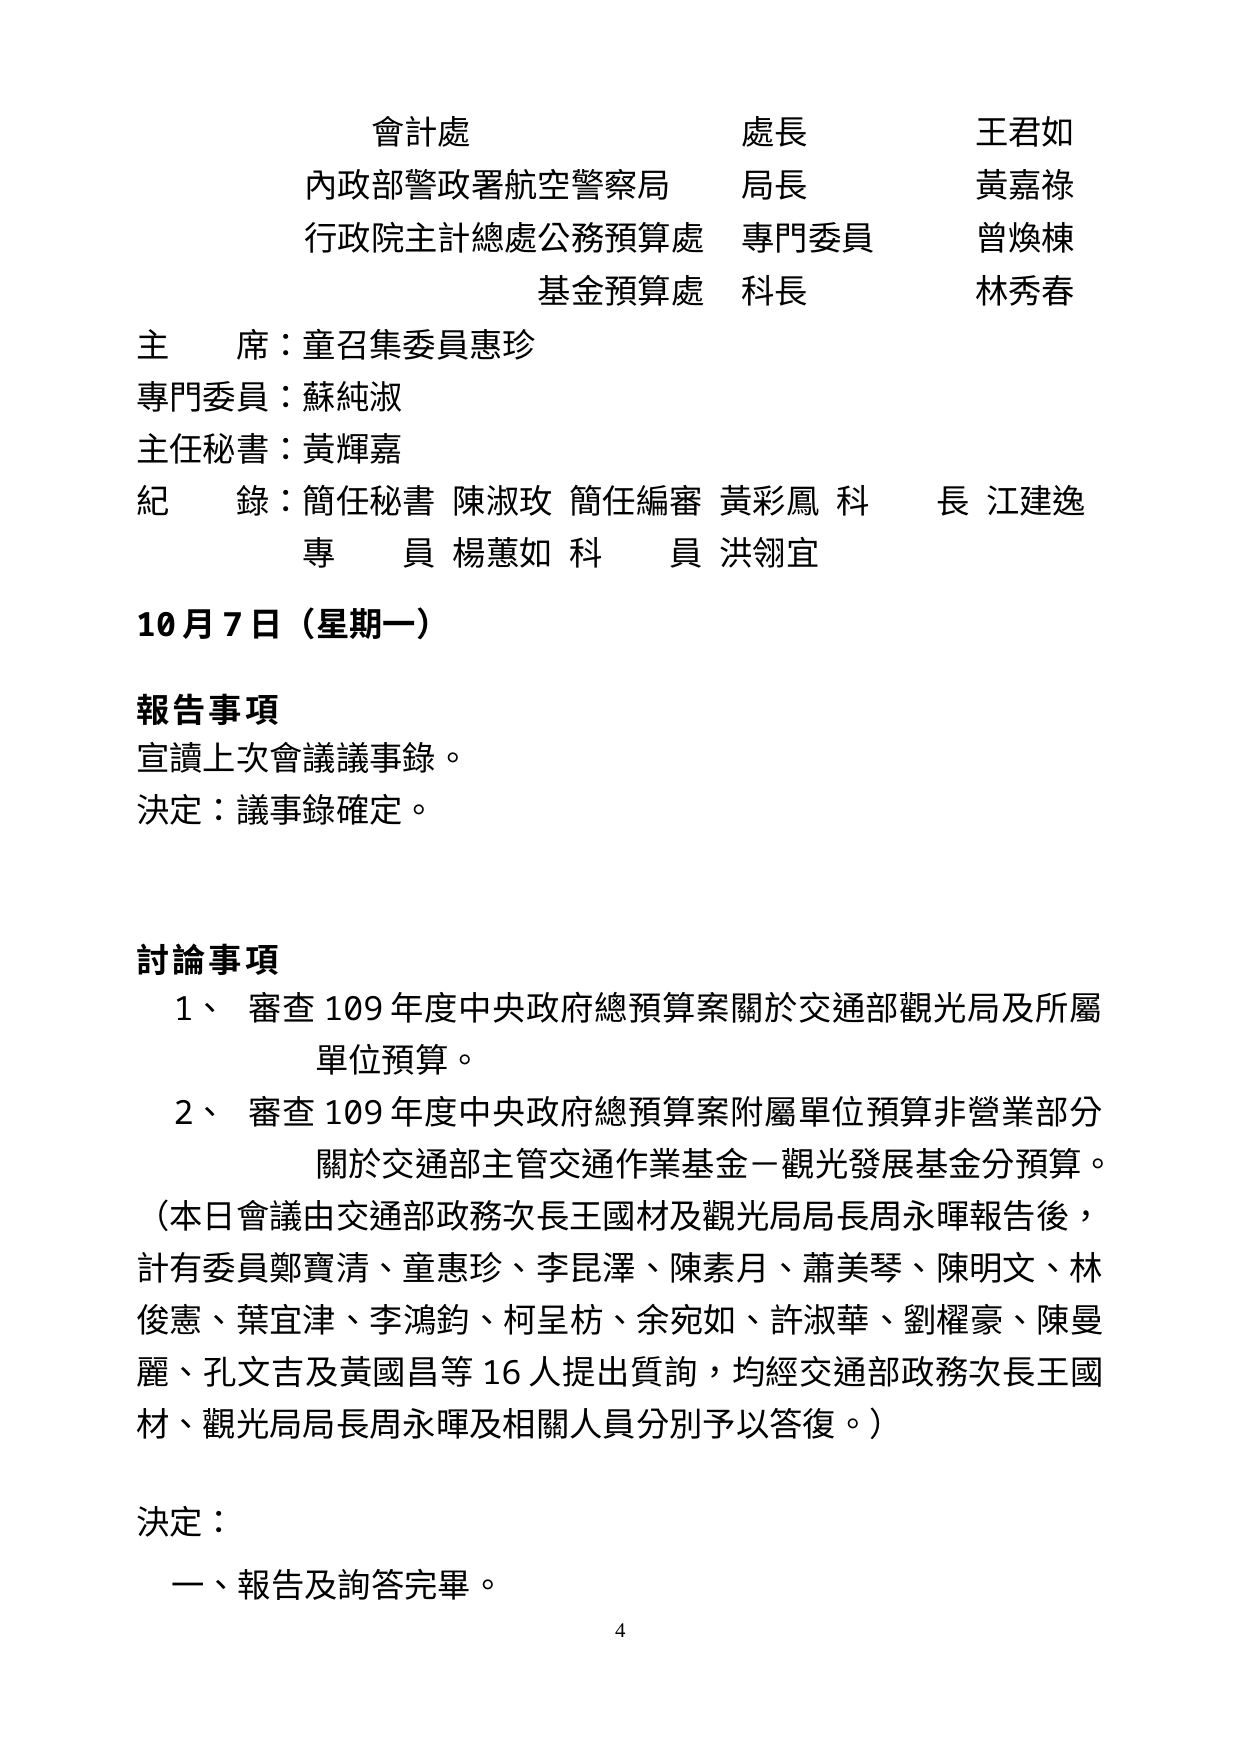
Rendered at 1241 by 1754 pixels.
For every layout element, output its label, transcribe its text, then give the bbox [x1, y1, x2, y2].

table_cell 局長 [729, 156, 921, 209]
table_cell 科長 [729, 263, 921, 316]
text 報告事項 [136, 666, 1104, 728]
text 一、報告及詢答完畢。 [136, 1541, 1104, 1603]
text 紀 錄：簡任秘書 陳淑玫 簡任編審 黃彩鳳 科 長 江建逸 [136, 472, 1104, 524]
table_cell 曾煥棟 [921, 210, 1128, 263]
text 決定： [136, 1478, 1104, 1541]
text 專 員 楊蕙如 科 員 洪翎宜 [303, 524, 1104, 576]
table_cell 內政部警政署航空警察局 [301, 156, 729, 209]
table_cell 林秀春 [921, 263, 1128, 316]
text 決定：議事錄確定。 [136, 780, 1104, 832]
text （本日會議由交通部政務次長王國材及觀光局局長周永暉報告後，計有委員鄭寶清、童惠珍、李昆澤、陳素月、蕭美琴、陳明文、林俊憲、葉宜津、李鴻鈞、柯呈枋、余宛如、許淑華、劉櫂豪、陳曼麗、孔文吉及黃國昌等16人提出質詢，均經交通部政務次長王國材、觀光局局長周永暉及相關人員分別予以答復。） [136, 1187, 1104, 1447]
table_cell 王君如 [921, 103, 1128, 156]
text 討論事項 [136, 916, 1104, 978]
table_cell 會計處 [301, 103, 729, 156]
text 10月7日（星期一） [136, 595, 1104, 647]
table_cell 處長 [729, 103, 921, 156]
table_cell 黃嘉祿 [921, 156, 1128, 209]
table_cell 基金預算處 [301, 263, 729, 316]
table_cell 行政院主計總處公務預算處 [301, 210, 729, 263]
text 主任秘書：黃輝嘉 [136, 420, 1104, 472]
text 宣讀上次會議議事錄。 [136, 728, 1104, 780]
list 審查109年度中央政府總預算案附屬單位預算非營業部分關於交通部主管交通作業基金－觀光發展基金分預算。 [173, 1082, 1104, 1187]
list 審查109年度中央政府總預算案關於交通部觀光局及所屬單位預算。 [173, 978, 1104, 1082]
text 專門委員：蘇純淑 [136, 368, 1104, 420]
table_cell 專門委員 [729, 210, 921, 263]
text 主 席：童召集委員惠珍 [136, 316, 1140, 368]
